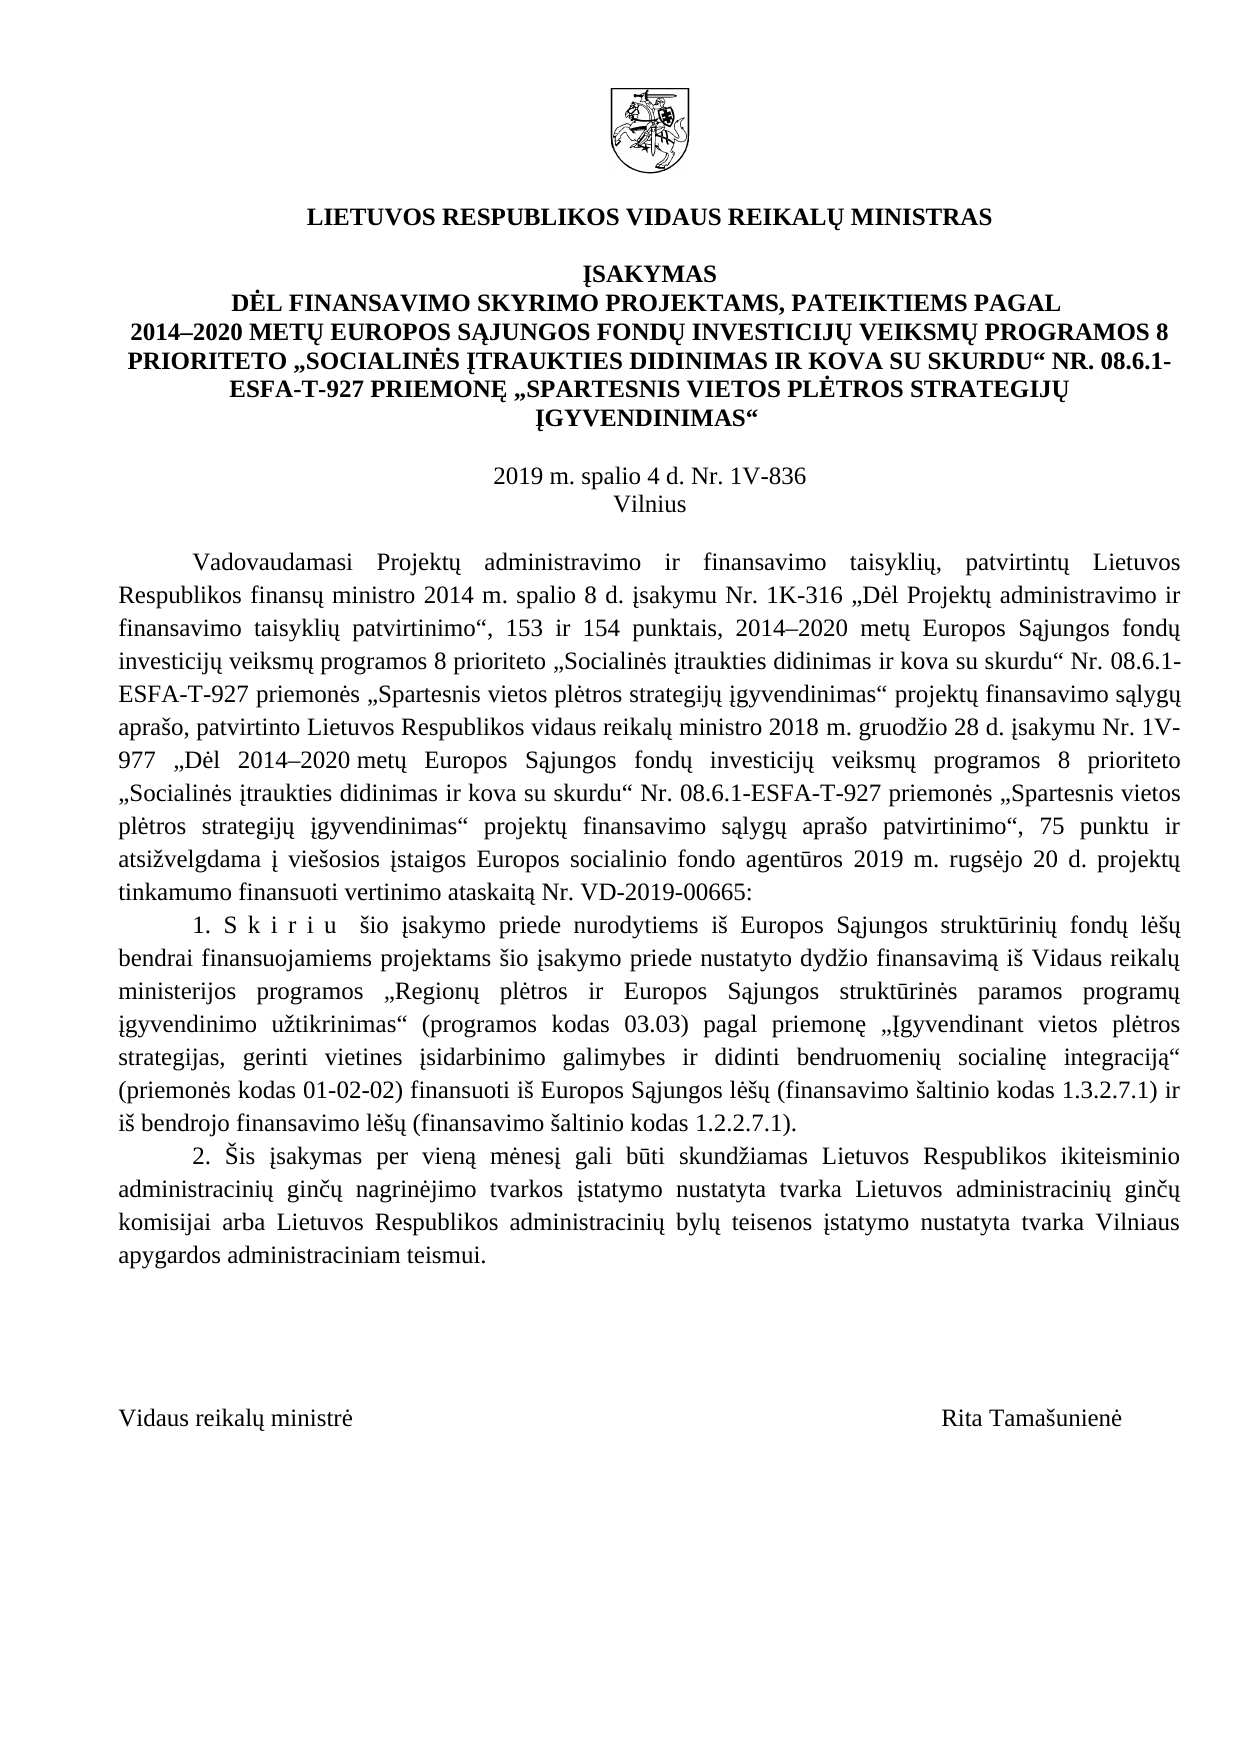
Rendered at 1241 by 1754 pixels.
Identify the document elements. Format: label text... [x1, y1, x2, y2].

text 2. Šis įsakymas per vieną mėnesį gali būti skundžiamas Lietuvos Respublikos ikiteisminio administracinių ginčų nagrinėjimo tvarkos įstatymo nustatyta tvarka Lietuvos administracinių ginčų komisijai arba Lietuvos Respublikos administracinių bylų teisenos įstatymo nustatyta tvarka Vilniaus apygardos administraciniam teismui. [118, 1141, 1181, 1269]
text Vidaus reikalų ministrė Rita Tamašunienė [118, 1403, 1181, 1432]
text Vilnius [118, 489, 1181, 518]
text 2019 m. spalio 4 d. Nr. 1V-836 [118, 461, 1181, 489]
text 1. Skiriu šio įsakymo priede nurodytiems iš Europos Sąjungos struktūrinių fondų lėšų bendrai finansuojamiems projektams šio įsakymo priede nustatyto dydžio finansavimą iš Vidaus reikalų ministerijos programos „Regionų plėtros ir Europos Sąjungos struktūrinės paramos programų įgyvendinimo užtikrinimas“ (programos kodas 03.03) pagal priemonę „Įgyvendinant vietos plėtros strategijas, gerinti vietines įsidarbinimo galimybes ir didinti bendruomenių socialinę integraciją“ (priemonės kodas 01-02-02) finansuoti iš Europos Sąjungos lėšų (finansavimo šaltinio kodas 1.3.2.7.1) ir iš bendrojo finansavimo lėšų (finansavimo šaltinio kodas 1.2.2.7.1). [118, 910, 1181, 1137]
text Vadovaudamasi Projektų administravimo ir finansavimo taisyklių, patvirtintų Lietuvos Respublikos finansų ministro 2014 m. spalio 8 d. įsakymu Nr. 1K-316 „Dėl Projektų administravimo ir finansavimo taisyklių patvirtinimo“, 153 ir 154 punktais, 2014–2020 metų Europos Sąjungos fondų investicijų veiksmų programos 8 prioriteto „Socialinės įtraukties didinimas ir kova su skurdu“ Nr. 08.6.1-ESFA-T-927 priemonės „Spartesnis vietos plėtros strategijų įgyvendinimas“ projektų finansavimo sąlygų aprašo, patvirtinto Lietuvos Respublikos vidaus reikalų ministro 2018 m. gruodžio 28 d. įsakymu Nr. 1V-977 „Dėl 2014–2020 metų Europos Sąjungos fondų investicijų veiksmų programos 8 prioriteto „Socialinės įtraukties didinimas ir kova su skurdu“ Nr. 08.6.1-ESFA-T-927 priemonės „Spartesnis vietos plėtros strategijų įgyvendinimas“ projektų finansavimo sąlygų aprašo patvirtinimo“, 75 punktu ir atsižvelgdama į viešosios įstaigos Europos socialinio fondo agentūros 2019 m. rugsėjo 20 d. projektų tinkamumo finansuoti vertinimo ataskaitą Nr. VD-2019-00665: [118, 547, 1181, 906]
text LIETUVOS RESPUBLIKOS VIDAUS REIKALŲ MINISTRAS [118, 202, 1181, 231]
text DĖL FINANSAVIMO SKYRIMO PROJEKTAMS, PATEIKTIEMS PAGAL 2014–2020 METŲ EUROPOS SĄJUNGOS FONDŲ INVESTICIJŲ VEIKSMŲ PROGRAMOS 8 PRIORITETO „SOCIALINĖS ĮTRAUKTIES DIDINIMAS IR KOVA SU SKURDU“ NR. 08.6.1-ESFA-T-927 PRIEMONĘ „SPARTESNIS VIETOS PLĖTROS STRATEGIJŲ ĮGYVENDINIMAS“ [118, 288, 1181, 432]
text ĮSAKYMAS [118, 259, 1181, 288]
